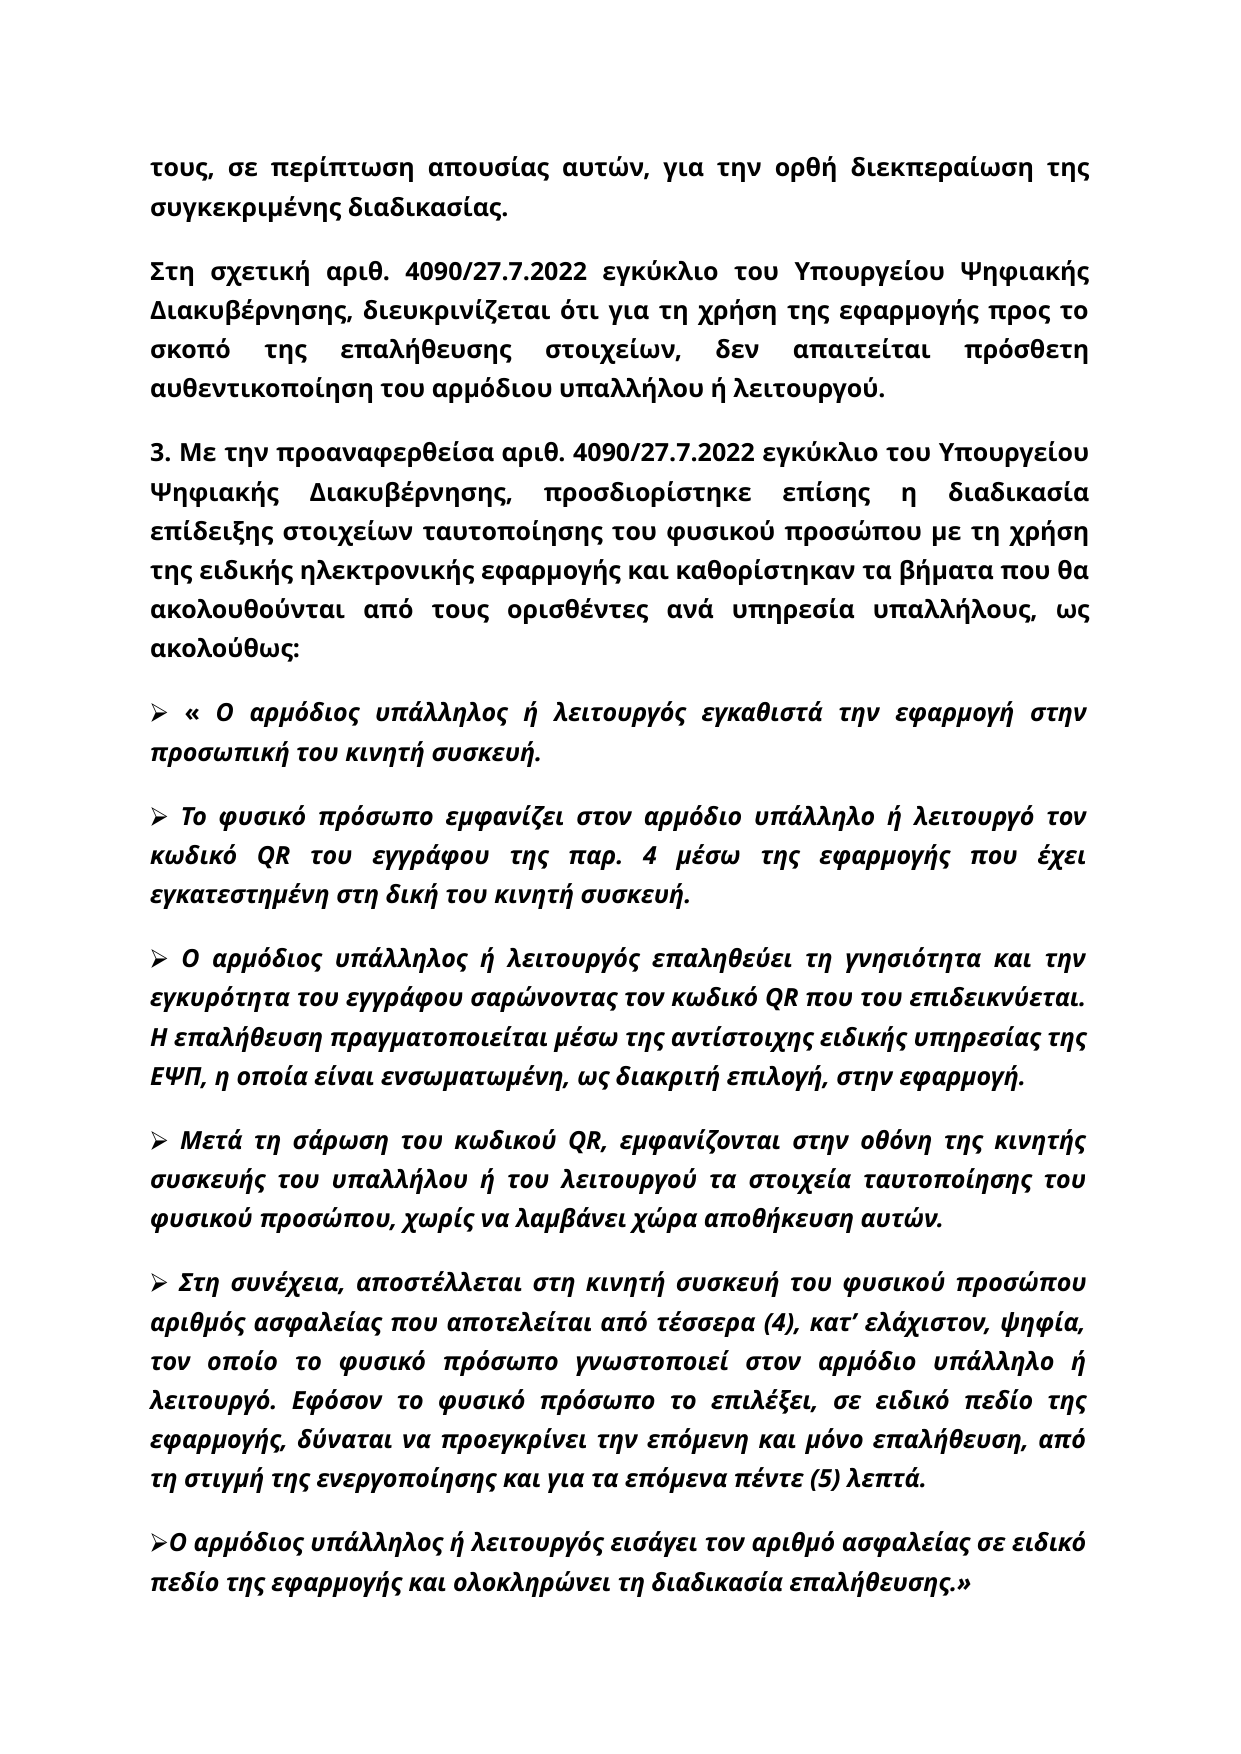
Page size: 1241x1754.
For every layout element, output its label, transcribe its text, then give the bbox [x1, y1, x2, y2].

text Στη σχετική αριθ. 4090/27.7.2022 εγκύκλιο του Υπουργείου Ψηφιακής Διακυβέρνησης, διευκρινίζεται ότι για τη χρήση της εφαρμογής προς το σκοπό της επαλήθευσης στοιχείων, δεν απαιτείται πρόσθετη αυθεντικοποίηση του αρμόδιου υπαλλήλου ή λειτουργού. [150, 253, 1090, 405]
text τους, σε περίπτωση απουσίας αυτών, για την ορθή διεκπεραίωση της συγκεκριμένης διαδικασίας. [150, 150, 1090, 223]
text ⮚Ο αρμόδιος υπάλληλος ή λειτουργός εισάγει τον αριθμό ασφαλείας σε ειδικό πεδίο της εφαρμογής και ολοκληρώνει τη διαδικασία επαλήθευσης.» [150, 1525, 1090, 1598]
text ⮚ Ο αρμόδιος υπάλληλος ή λειτουργός επαληθεύει τη γνησιότητα και την εγκυρότητα του εγγράφου σαρώνοντας τον κωδικό QR που του επιδεικνύεται. Η επαλήθευση πραγματοποιείται μέσω της αντίστοιχης ειδικής υπηρεσίας της ΕΨΠ, η οποία είναι ενσωματωμένη, ως διακριτή επιλογή, στην εφαρμογή. [150, 941, 1090, 1092]
text ⮚ « Ο αρμόδιος υπάλληλος ή λειτουργός εγκαθιστά την εφαρμογή στην προσωπική του κινητή συσκευή. [150, 695, 1090, 768]
text ⮚ Στη συνέχεια, αποστέλλεται στη κινητή συσκευή του φυσικού προσώπου αριθμός ασφαλείας που αποτελείται από τέσσερα (4), κατ’ ελάχιστον, ψηφία, τον οποίο το φυσικό πρόσωπο γνωστοποιεί στον αρμόδιο υπάλληλο ή λειτουργό. Εφόσον το φυσικό πρόσωπο το επιλέξει, σε ειδικό πεδίο της εφαρμογής, δύναται να προεγκρίνει την επόμενη και μόνο επαλήθευση, από τη στιγμή της ενεργοποίησης και για τα επόμενα πέντε (5) λεπτά. [150, 1265, 1090, 1495]
text ⮚ Το φυσικό πρόσωπο εμφανίζει στον αρμόδιο υπάλληλο ή λειτουργό τον κωδικό QR του εγγράφου της παρ. 4 μέσω της εφαρμογής που έχει εγκατεστημένη στη δική του κινητή συσκευή. [150, 798, 1090, 911]
text ⮚ Μετά τη σάρωση του κωδικού QR, εμφανίζονται στην οθόνη της κινητής συσκευής του υπαλλήλου ή του λειτουργού τα στοιχεία ταυτοποίησης του φυσικού προσώπου, χωρίς να λαμβάνει χώρα αποθήκευση αυτών. [150, 1122, 1090, 1235]
text 3. Με την προαναφερθείσα αριθ. 4090/27.7.2022 εγκύκλιο του Υπουργείου Ψηφιακής Διακυβέρνησης, προσδιορίστηκε επίσης η διαδικασία επίδειξης στοιχείων ταυτοποίησης του φυσικού προσώπου με τη χρήση της ειδικής ηλεκτρονικής εφαρμογής και καθορίστηκαν τα βήματα που θα ακολουθούνται από τους ορισθέντες ανά υπηρεσία υπαλλήλους, ως ακολούθως: [150, 435, 1090, 665]
